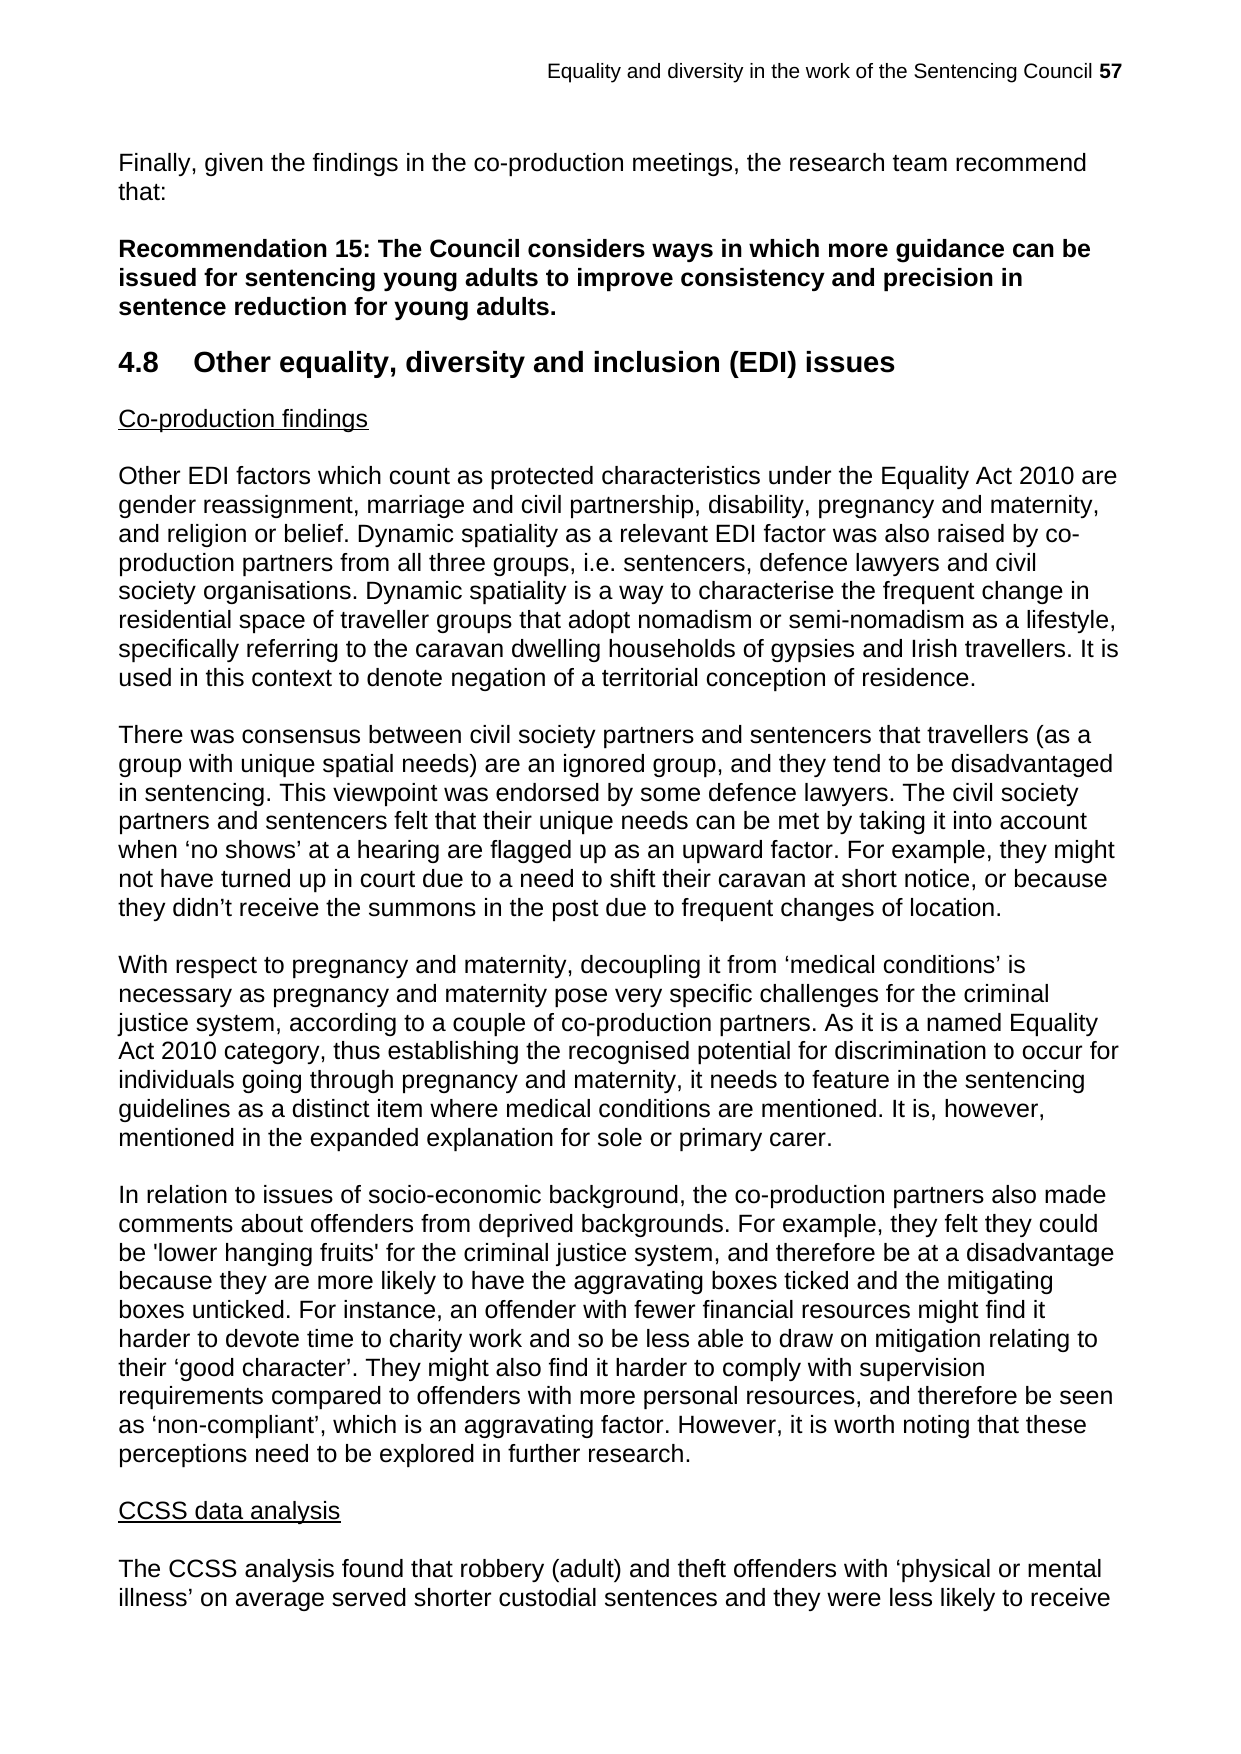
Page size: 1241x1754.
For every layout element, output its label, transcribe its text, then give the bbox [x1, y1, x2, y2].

subtitle 4.8 Other equality, diversity and inclusion (EDI) issues [118, 345, 1122, 379]
text Other EDI factors which count as protected characteristics under the Equality Act 2010 are gender reassignment, marriage and civil partnership, disability, pregnancy and maternity, and religion or belief. Dynamic spatiality as a relevant EDI factor was also raised by co-production partners from all three groups, i.e. sentencers, defence lawyers and civil society organisations. Dynamic spatiality is a way to characterise the frequent change in residential space of traveller groups that adopt nomadism or semi-nomadism as a lifestyle, specifically referring to the caravan dwelling households of gypsies and Irish travellers. It is used in this context to denote negation of a territorial conception of residence. [118, 461, 1122, 691]
text In relation to issues of socio-economic background, the co-production partners also made comments about offenders from deprived backgrounds. For example, they felt they could be 'lower hanging fruits' for the criminal justice system, and therefore be at a disadvantage because they are more likely to have the aggravating boxes ticked and the mitigating boxes unticked. For instance, an offender with fewer financial resources might find it harder to devote time to charity work and so be less able to draw on mitigation relating to their ‘good character’. They might also find it harder to comply with supervision requirements compared to offenders with more personal resources, and therefore be seen as ‘non-compliant’, which is an aggravating factor. However, it is worth noting that these perceptions need to be explored in further research. [118, 1180, 1122, 1467]
text CCSS data analysis [118, 1496, 1122, 1525]
text The CCSS analysis found that robbery (adult) and theft offenders with ‘physical or mental illness’ on average served shorter custodial sentences and they were less likely to receive [118, 1554, 1122, 1611]
text Finally, given the findings in the co-production meetings, the research team recommend that: [118, 148, 1122, 205]
text Co-production findings [118, 404, 1122, 432]
text There was consensus between civil society partners and sentencers that travellers (as a group with unique spatial needs) are an ignored group, and they tend to be disadvantaged in sentencing. This viewpoint was endorsed by some defence lawyers. The civil society partners and sentencers felt that their unique needs can be met by taking it into account when ‘no shows’ at a hearing are flagged up as an upward factor. For example, they might not have turned up in court due to a need to shift their caravan at short notice, or because they didn’t receive the summons in the post due to frequent changes of location. [118, 720, 1122, 921]
text With respect to pregnancy and maternity, decoupling it from ‘medical conditions’ is necessary as pregnancy and maternity pose very specific challenges for the criminal justice system, according to a couple of co-production partners. As it is a named Equality Act 2010 category, thus establishing the recognised potential for discrimination to occur for individuals going through pregnancy and maternity, it needs to feature in the sentencing guidelines as a distinct item where medical conditions are mentioned. It is, however, mentioned in the expanded explanation for sole or primary carer. [118, 950, 1122, 1151]
list Recommendation 15: The Council considers ways in which more guidance can be issued for sentencing young adults to improve consistency and precision in sentence reduction for young adults. [118, 234, 1122, 320]
